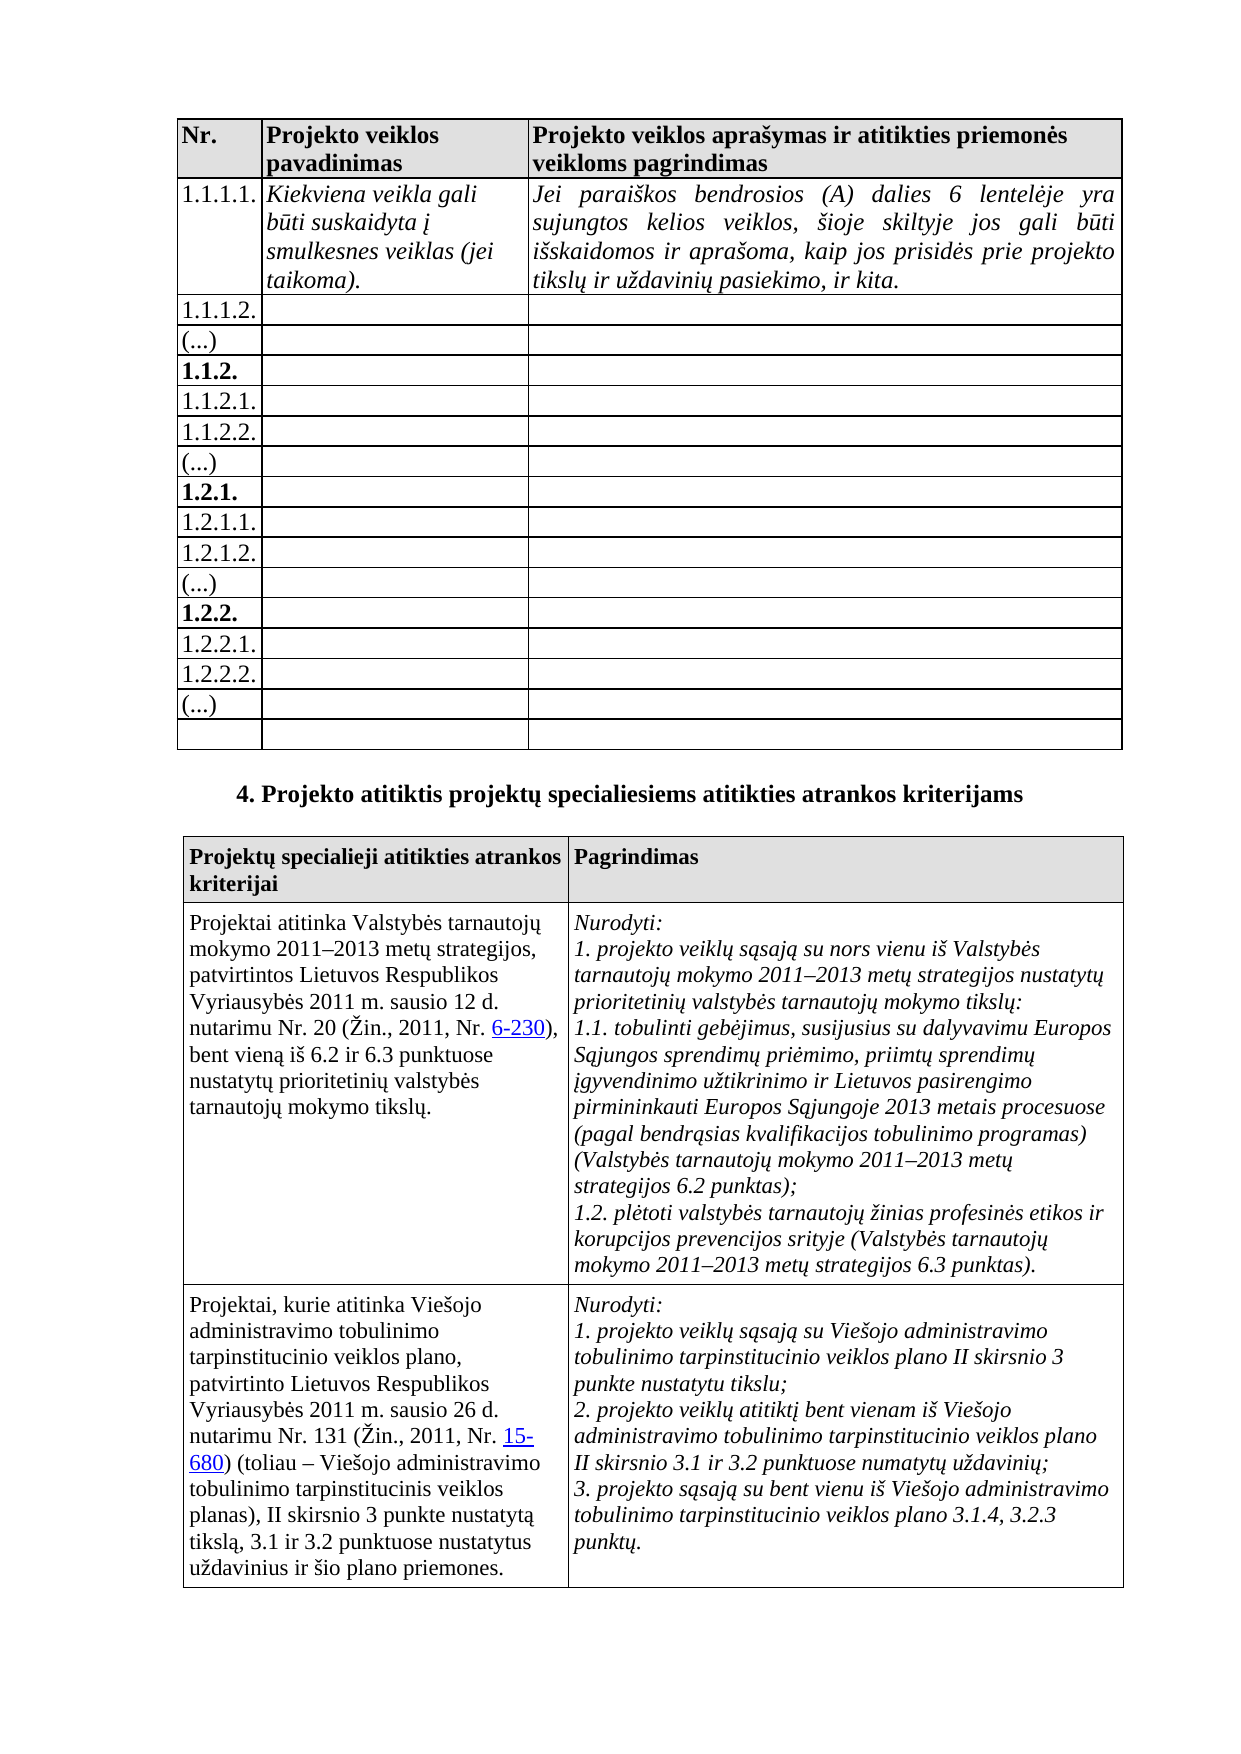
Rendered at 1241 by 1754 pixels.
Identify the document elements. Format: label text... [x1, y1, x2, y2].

table_cell [529, 598, 1121, 627]
table_cell 1.1.2. [178, 356, 261, 385]
table_cell 1.2.1.1. [178, 508, 261, 536]
table_cell [529, 690, 1121, 718]
table_cell Jei paraiškos bendrosios (A) dalies 6 lentelėje yra sujungtos kelios veiklos, šioje skiltyje jos gali būti išskaidomos ir aprašoma, kaip jos prisidės prie projekto tikslų ir uždavinių pasiekimo, ir kita. [529, 179, 1121, 294]
table_cell [529, 659, 1121, 688]
table_header Nr. [178, 120, 261, 177]
table_cell 1.1.2.2. [178, 417, 261, 445]
table_cell [263, 295, 528, 324]
table_cell [529, 447, 1121, 476]
table_cell [263, 659, 528, 688]
table_cell (...) [178, 447, 261, 476]
table_cell [263, 538, 528, 567]
table_cell [263, 598, 528, 627]
table_cell [529, 295, 1121, 324]
table_cell [529, 417, 1121, 445]
table_cell [263, 326, 528, 354]
table_cell Nurodyti: 1. projekto veiklų sąsają su nors vienu iš Valstybės tarnautojų mokymo 2011–2013 metų strategijos nustatytų prioritetinių valstybės tarnautojų mokymo tikslų: 1.1. tobulinti gebėjimus, susijusius su dalyvavimu Europos Sąjungos sprendimų priėmimo, priimtų sprendimų įgyvendinimo užtikrinimo ir Lietuvos pasirengimo pirmininkauti Europos Sąjungoje 2013 metais procesuose (pagal bendrąsias kvalifikacijos tobulinimo programas) (Valstybės tarnautojų mokymo 2011–2013 metų strategijos 6.2 punktas); 1.2. plėtoti valstybės tarnautojų žinias profesinės etikos ir korupcijos prevencijos srityje (Valstybės tarnautojų mokymo 2011–2013 metų strategijos 6.3 punktas). [569, 903, 1123, 1284]
table_cell 1.2.1.2. [178, 538, 261, 567]
text 4. Projekto atitiktis projektų specialiesiems atitikties atrankos kriterijams [177, 779, 1122, 807]
table_cell [529, 720, 1121, 748]
table_cell 1.1.2.1. [178, 386, 261, 415]
table_cell [178, 720, 261, 748]
table_cell Projektai atitinka Valstybės tarnautojų mokymo 2011–2013 metų strategijos, patvirtintos Lietuvos Respublikos Vyriausybės 2011 m. sausio 12 d. nutarimu Nr. 20 (Žin., 2011, Nr. 6-230), bent vieną iš 6.2 ir 6.3 punktuose nustatytų prioritetinių valstybės tarnautojų mokymo tikslų. [184, 903, 568, 1284]
table_cell [263, 629, 528, 657]
table_cell [263, 417, 528, 445]
table_cell Nurodyti: 1. projekto veiklų sąsają su Viešojo administravimo tobulinimo tarpinstitucinio veiklos plano II skirsnio 3 punkte nustatytu tikslu; 2. projekto veiklų atitiktį bent vienam iš Viešojo administravimo tobulinimo tarpinstitucinio veiklos plano II skirsnio 3.1 ir 3.2 punktuose numatytų uždavinių; 3. projekto sąsają su bent vienu iš Viešojo administravimo tobulinimo tarpinstitucinio veiklos plano 3.1.4, 3.2.3 punktų. [569, 1285, 1123, 1587]
table_cell 1.2.2.1. [178, 629, 261, 657]
table_header Projekto veiklos aprašymas ir atitikties priemonės veikloms pagrindimas [529, 120, 1121, 177]
table_cell (...) [178, 690, 261, 718]
table_cell [529, 568, 1121, 597]
table_cell [529, 538, 1121, 567]
table_header Projekto veiklos pavadinimas [263, 120, 528, 177]
table_cell [529, 508, 1121, 536]
table_cell [529, 386, 1121, 415]
table_cell Projektai, kurie atitinka Viešojo administravimo tobulinimo tarpinstitucinio veiklos plano, patvirtinto Lietuvos Respublikos Vyriausybės 2011 m. sausio 26 d. nutarimu Nr. 131 (Žin., 2011, Nr. 15-680) (toliau – Viešojo administravimo tobulinimo tarpinstitucinis veiklos planas), II skirsnio 3 punkte nustatytą tikslą, 3.1 ir 3.2 punktuose nustatytus uždavinius ir šio plano priemones. [184, 1285, 568, 1587]
table_cell [263, 356, 528, 385]
table_cell Kiekviena veikla gali būti suskaidyta į smulkesnes veiklas (jei taikoma). [263, 179, 528, 294]
table_cell 1.2.2. [178, 598, 261, 627]
table_header Projektų specialieji atitikties atrankos kriterijai [184, 837, 568, 902]
table_cell 1.2.1. [178, 477, 261, 506]
table_header Pagrindimas [569, 837, 1123, 902]
table_cell (...) [178, 326, 261, 354]
table_cell 1.1.1.1. [178, 179, 261, 294]
table_cell [529, 629, 1121, 657]
table_cell [263, 447, 528, 476]
table_cell [263, 568, 528, 597]
table_cell [263, 508, 528, 536]
table_cell 1.1.1.2. [178, 295, 261, 324]
table_cell [529, 477, 1121, 506]
table_cell [263, 477, 528, 506]
table_cell [263, 690, 528, 718]
table_cell [529, 326, 1121, 354]
table_cell 1.2.2.2. [178, 659, 261, 688]
table_cell [263, 386, 528, 415]
table_cell [263, 720, 528, 748]
table_cell [529, 356, 1121, 385]
table_cell (...) [178, 568, 261, 597]
